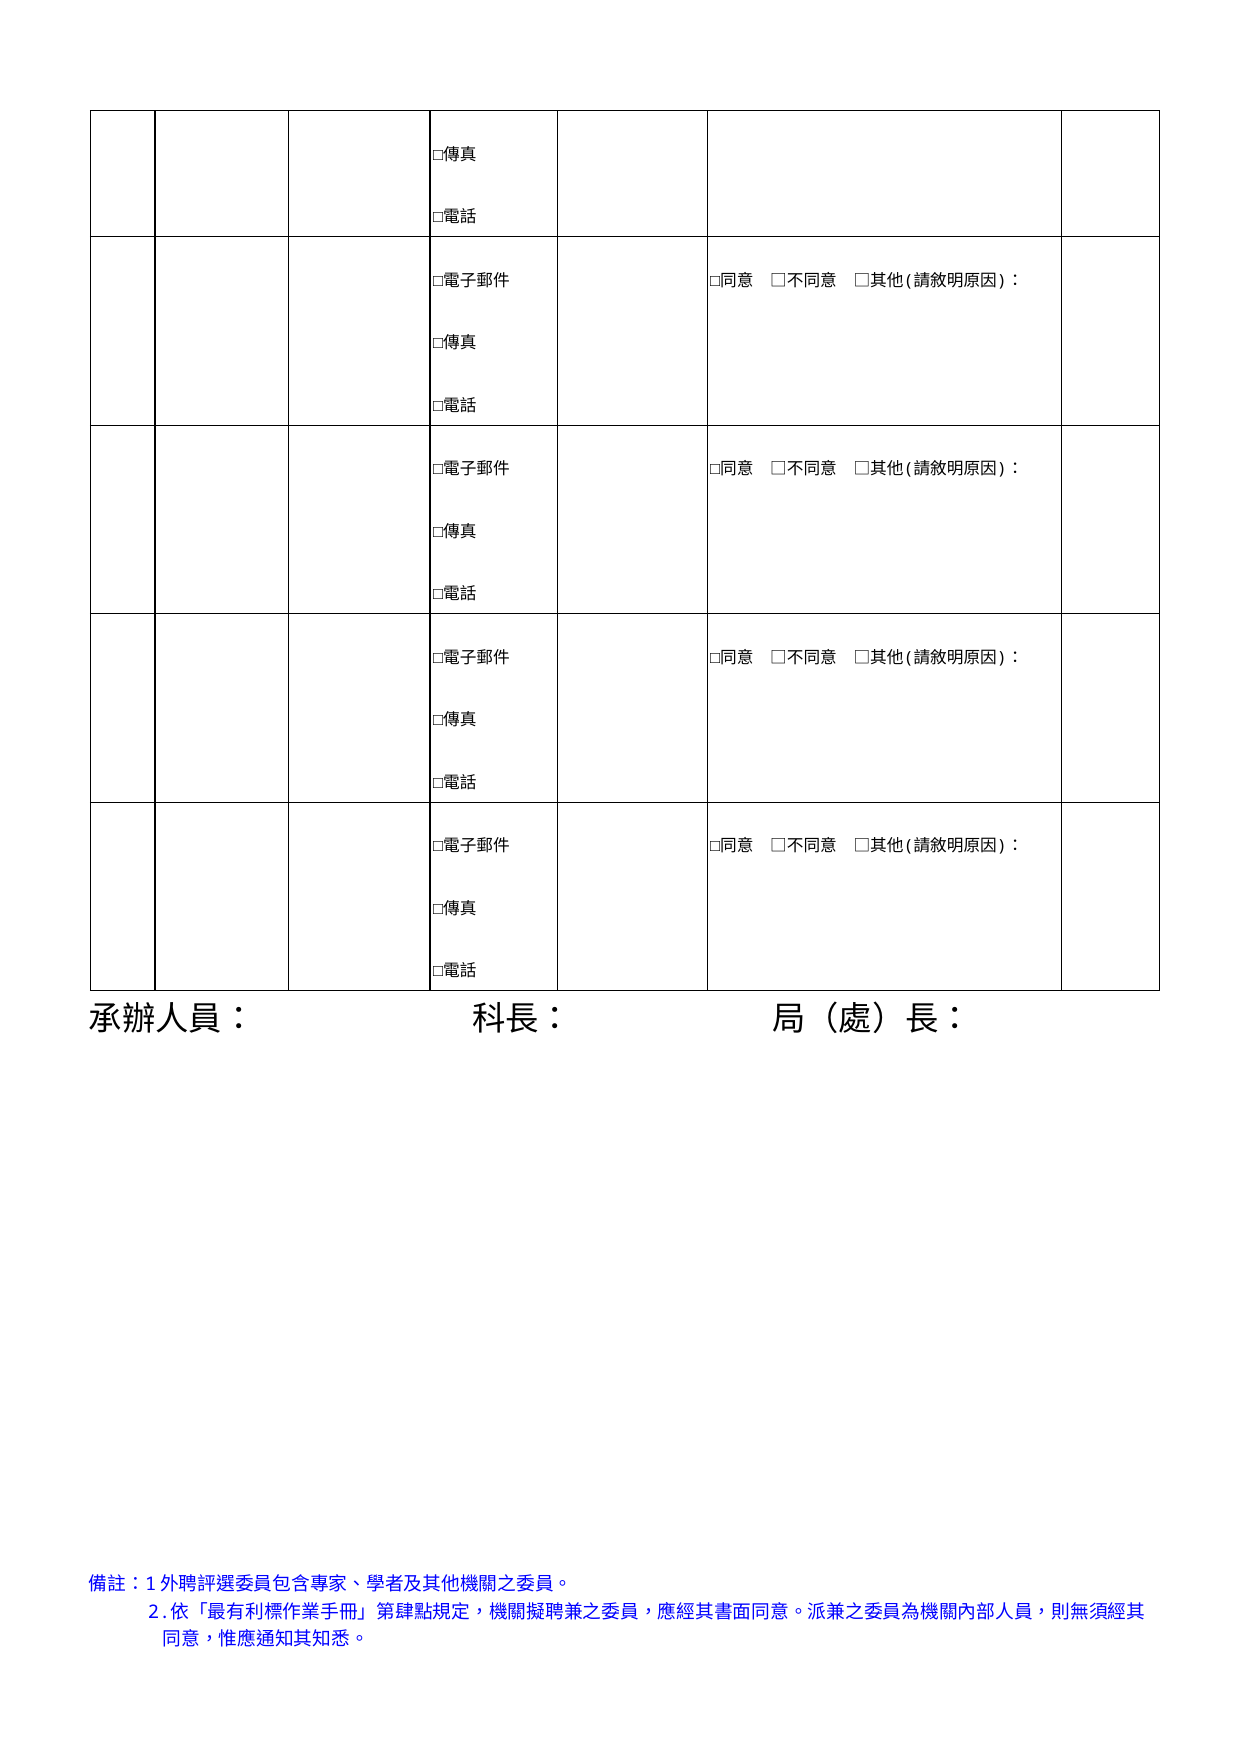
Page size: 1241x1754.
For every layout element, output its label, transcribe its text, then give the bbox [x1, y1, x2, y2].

table_cell [289, 426, 429, 613]
table_cell [156, 111, 288, 236]
table_cell □電子郵件 □傳真 □電話 [431, 237, 557, 425]
table_cell [1062, 237, 1159, 425]
table_cell [1062, 803, 1159, 990]
table_cell [1062, 614, 1159, 802]
table_cell [289, 803, 429, 990]
table_cell □電子郵件 □傳真 □電話 [431, 803, 557, 990]
table_cell [156, 803, 288, 990]
table_cell [558, 426, 707, 613]
table_cell [156, 237, 288, 425]
table_cell [91, 237, 154, 425]
table_cell [1062, 426, 1159, 613]
table_cell [558, 111, 707, 236]
table_cell [289, 111, 429, 236]
table_cell [708, 111, 1061, 236]
table_cell □同意 □不同意 □其他(請敘明原因)： [708, 426, 1061, 613]
table_cell [91, 111, 154, 236]
table_cell □同意 □不同意 □其他(請敘明原因)： [708, 237, 1061, 425]
table_cell [558, 237, 707, 425]
table_cell [156, 426, 288, 613]
table_cell [558, 803, 707, 990]
table_cell □同意 □不同意 □其他(請敘明原因)： [708, 803, 1061, 990]
table_cell □電子郵件 □傳真 □電話 [431, 614, 557, 802]
text 承辦人員： 科長： 局（處）長： [89, 991, 1152, 1039]
table_cell [558, 614, 707, 802]
table_cell [1062, 111, 1159, 236]
table_cell [91, 803, 154, 990]
table_cell □同意 □不同意 □其他(請敘明原因)： [708, 614, 1061, 802]
table_cell [91, 614, 154, 802]
table_cell [289, 614, 429, 802]
table_cell [156, 614, 288, 802]
table_cell □電子郵件 □傳真 □電話 [431, 426, 557, 613]
table_cell [289, 237, 429, 425]
table_cell □傳真 □電話 [431, 111, 557, 236]
table_cell [91, 426, 154, 613]
